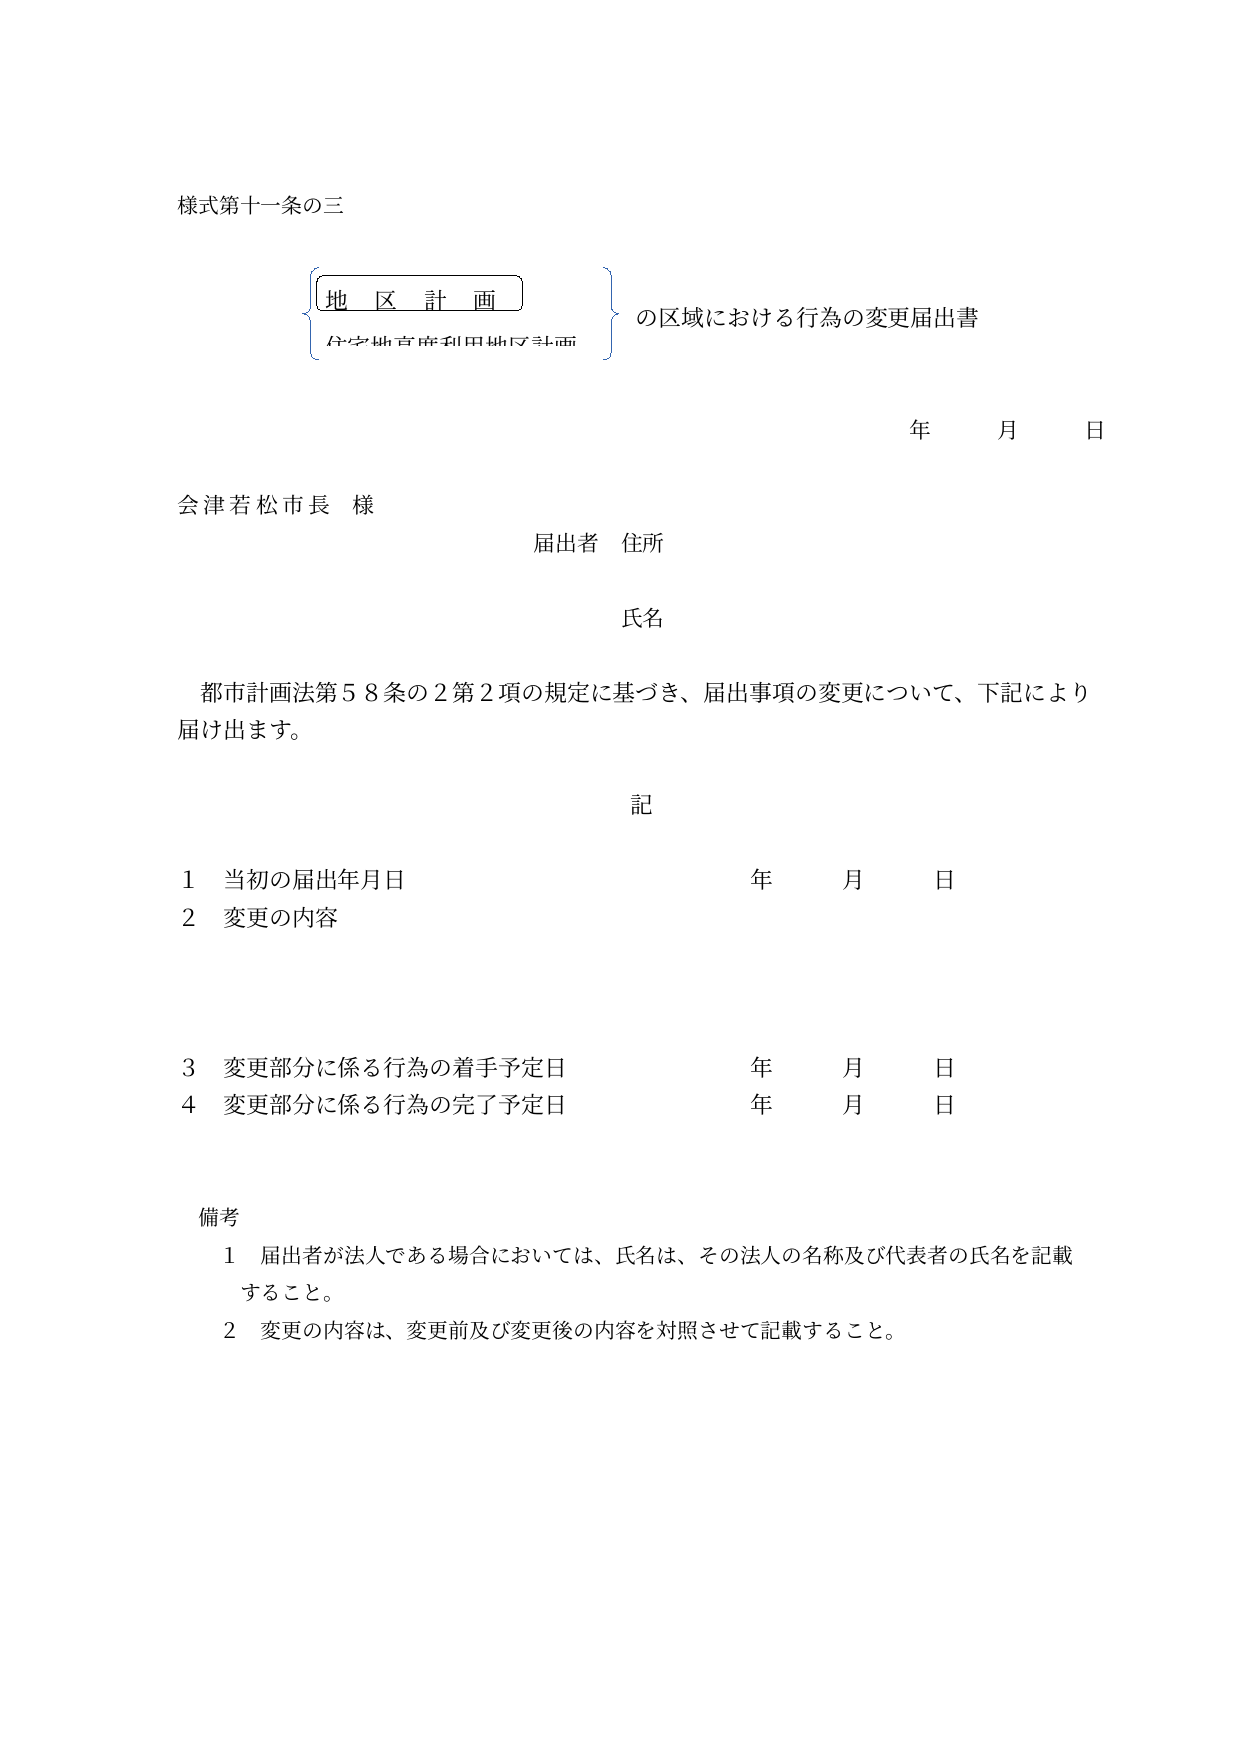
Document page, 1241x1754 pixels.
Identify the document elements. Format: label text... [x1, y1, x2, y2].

text １ 当初の届出年月日 年 月 日 [177, 854, 1106, 891]
text 備考 [177, 1191, 1106, 1229]
text ２ 変更の内容 [177, 891, 1106, 929]
text 届出者 住所 [177, 516, 1106, 554]
text ４ 変更部分に係る行為の完了予定日 年 月 日 [177, 1079, 1106, 1116]
text １ 届出者が法人である場合においては、氏名は、その法人の名称及び代表者の氏名を記載 [177, 1229, 1106, 1266]
text の区域における行為の変更届出書 [619, 291, 1106, 329]
text 住宅地高度利用地区計画 [325, 329, 607, 346]
text 記 [177, 779, 1106, 816]
text すること。 [177, 1266, 1106, 1304]
text ２ 変更の内容は、変更前及び変更後の内容を対照させて記載すること。 [177, 1304, 1106, 1341]
text 都市計画法第５８条の２第２項の規定に基づき、届出事項の変更について、下記により [177, 666, 1106, 704]
text 氏名 [177, 591, 1106, 629]
text [177, 291, 313, 329]
text 様式第十一条の三 [177, 179, 1106, 216]
text 会津若松市長 様 [177, 479, 1106, 516]
text 届け出ます。 [177, 704, 1106, 741]
text 地区計画 [325, 283, 607, 316]
text 年 月 日 [177, 404, 1106, 441]
text ３ 変更部分に係る行為の着手予定日 年 月 日 [177, 1041, 1106, 1079]
